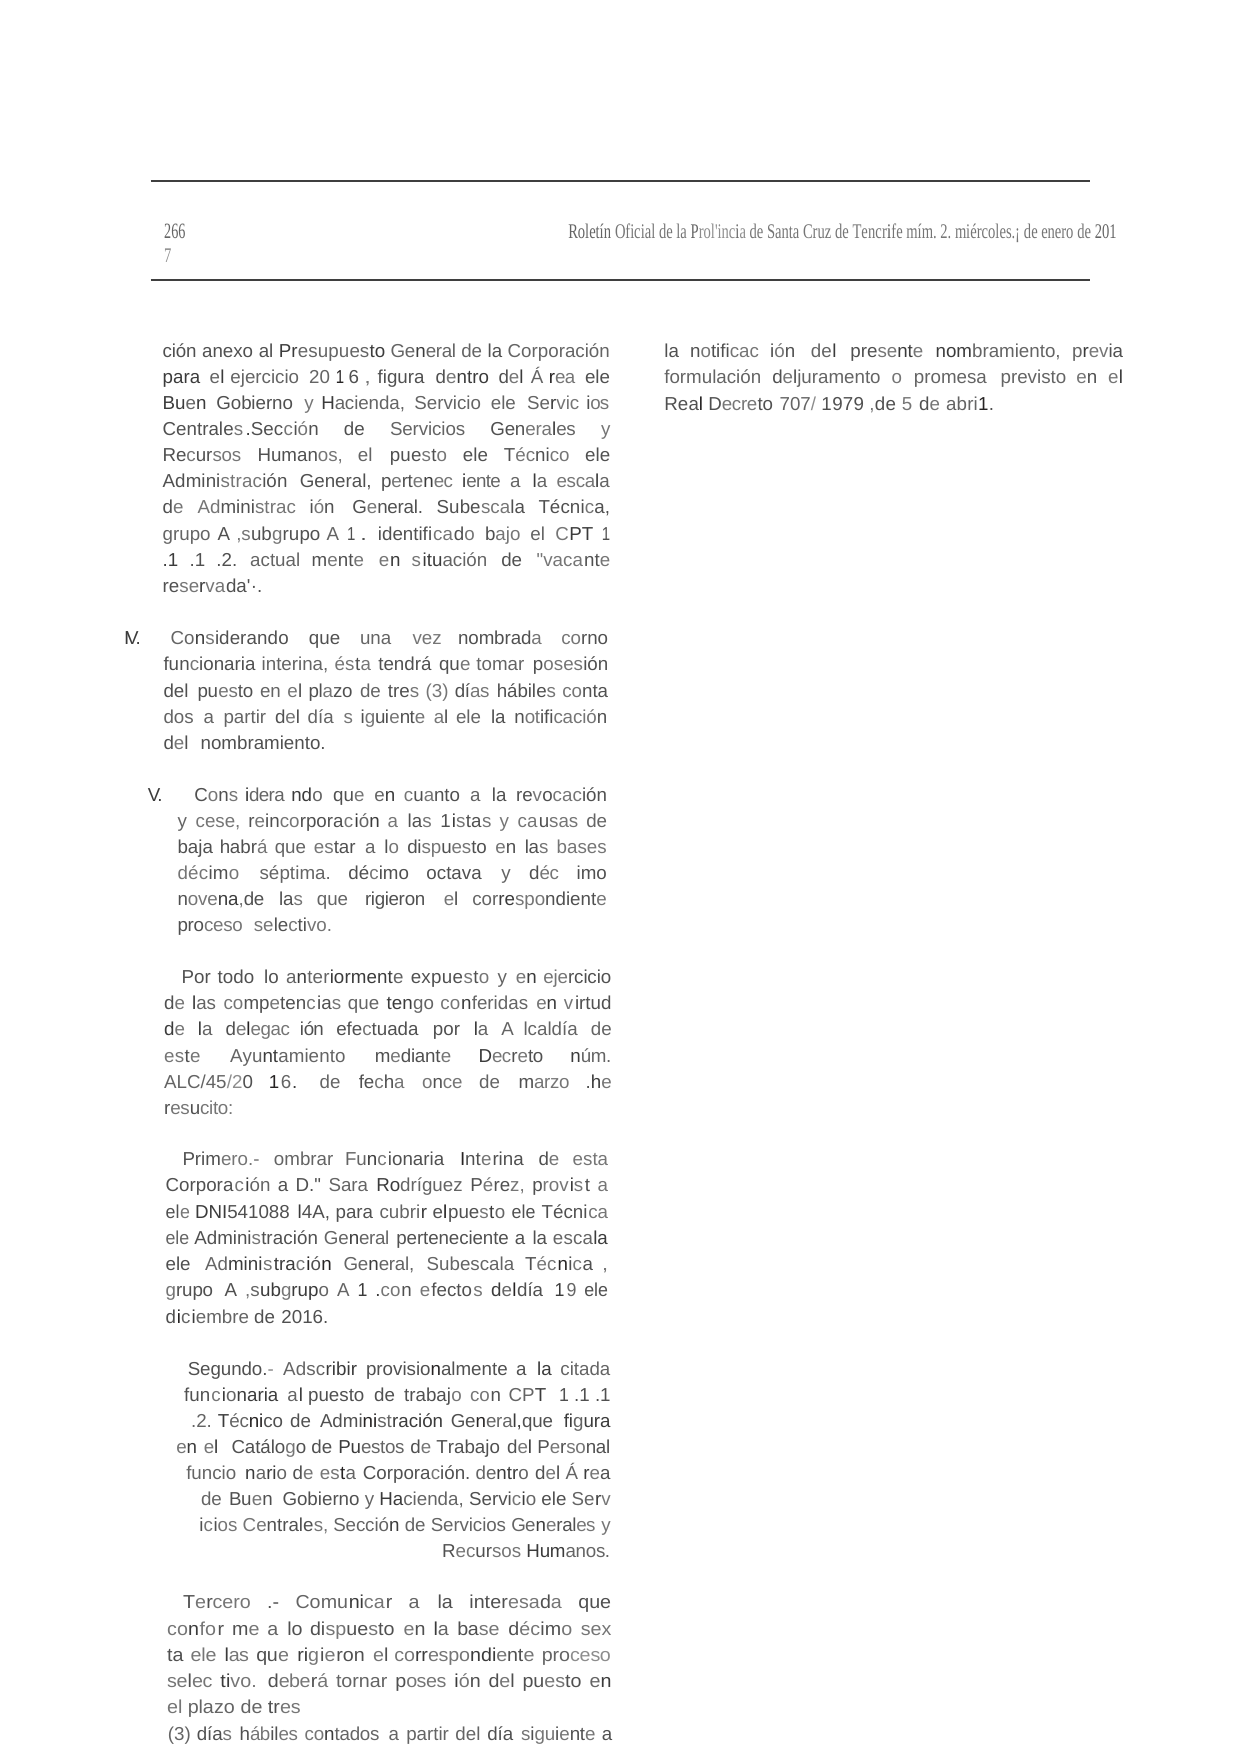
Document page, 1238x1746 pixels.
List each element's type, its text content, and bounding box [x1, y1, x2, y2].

text Tercero .- Comunicar a la interesada que confor­ me a lo dispuesto en la base décimo sex ta ele las que rigieron el correspondiente proceso selec tivo. deberá tornar poses ión del puesto en el plazo de tres [167, 1591, 611, 1718]
text ción anexo al Presupuesto General de la Corporación para el ejercicio 20 1 6 , figura dentro del Á rea ele Buen Gobierno y Hacienda, Servicio ele Servic ios Centrales.Sección de Servicios Generales y Recursos Humanos, el puesto ele Técnico ele Administración General, pertenec iente a la escala de Administrac ión General. Subescala Técnica, grupo A ,subgrupo A 1 . identificado bajo el CPT 1 .1 .1 .2. actual mente en situación de "vacante reservada'·. [162, 340, 610, 596]
list Considerando que una vez nombrada corno funcionaria interina, ésta tendrá que tomar posesión del puesto en el plazo de tres (3) días hábiles conta­ dos a partir del día s iguiente al ele la notificación del nombramiento. [150, 627, 608, 753]
text Primero.- ombrar Funcionaria Interina de esta Corporación a D." Sara Rodríguez Pérez, provist a ele DNI541088 l4A, para cubrir elpuesto ele Técnica ele Administración General perteneciente a la escala ele Administración General, Subescala Técnica , grupo A ,subgrupo A 1 .con efectos deldía 19 ele diciembre de 2016. [165, 1148, 608, 1327]
text (3) días hábiles contados a partir del día siguiente a [168, 1723, 612, 1744]
list Cons idera ndo que en cuanto a la revocación y cese, reincorporación a las 1istas y causas de baja habrá que estar a lo dispuesto en las bases décimo séptima. décimo octava y déc imo novena,de las que rigieron el correspondiente proceso selectivo. [164, 784, 607, 936]
text Por todo lo anteriormente expuesto y en ejercicio de las competencias que tengo conferidas en virtud de la delegac ión efectuada por la A lcaldía de este Ayuntamiento mediante Decreto núm. ALC/45/20 16. de fecha once de marzo .he resucito: [164, 966, 612, 1118]
text la notificac ión del presente nombramiento, previa formulación deljuramento o promesa previsto en el Real Decreto 707/ 1979 ,de 5 de abri1. [664, 340, 1123, 414]
text Segundo.- Adscribir provisionalmente a la citada funcionaria al puesto de trabajo con CPT 1 .1 .1 .2. Técnico de Administración General,que figura en el Catálogo de Puestos de Trabajo del Personal funcio­ nario de esta Corporación. dentro del Á rea de Buen Gobierno y Hacienda, Servicio ele Serv icios Centrales, Sección de Servicios Generales y Recursos Humanos. [165, 1358, 610, 1562]
text 266 Roletín Oficial de la Prol'incia de Santa Cruz de Tencrife mím. 2. miércoles.¡ de enero de 201 7 [164, 218, 1123, 267]
